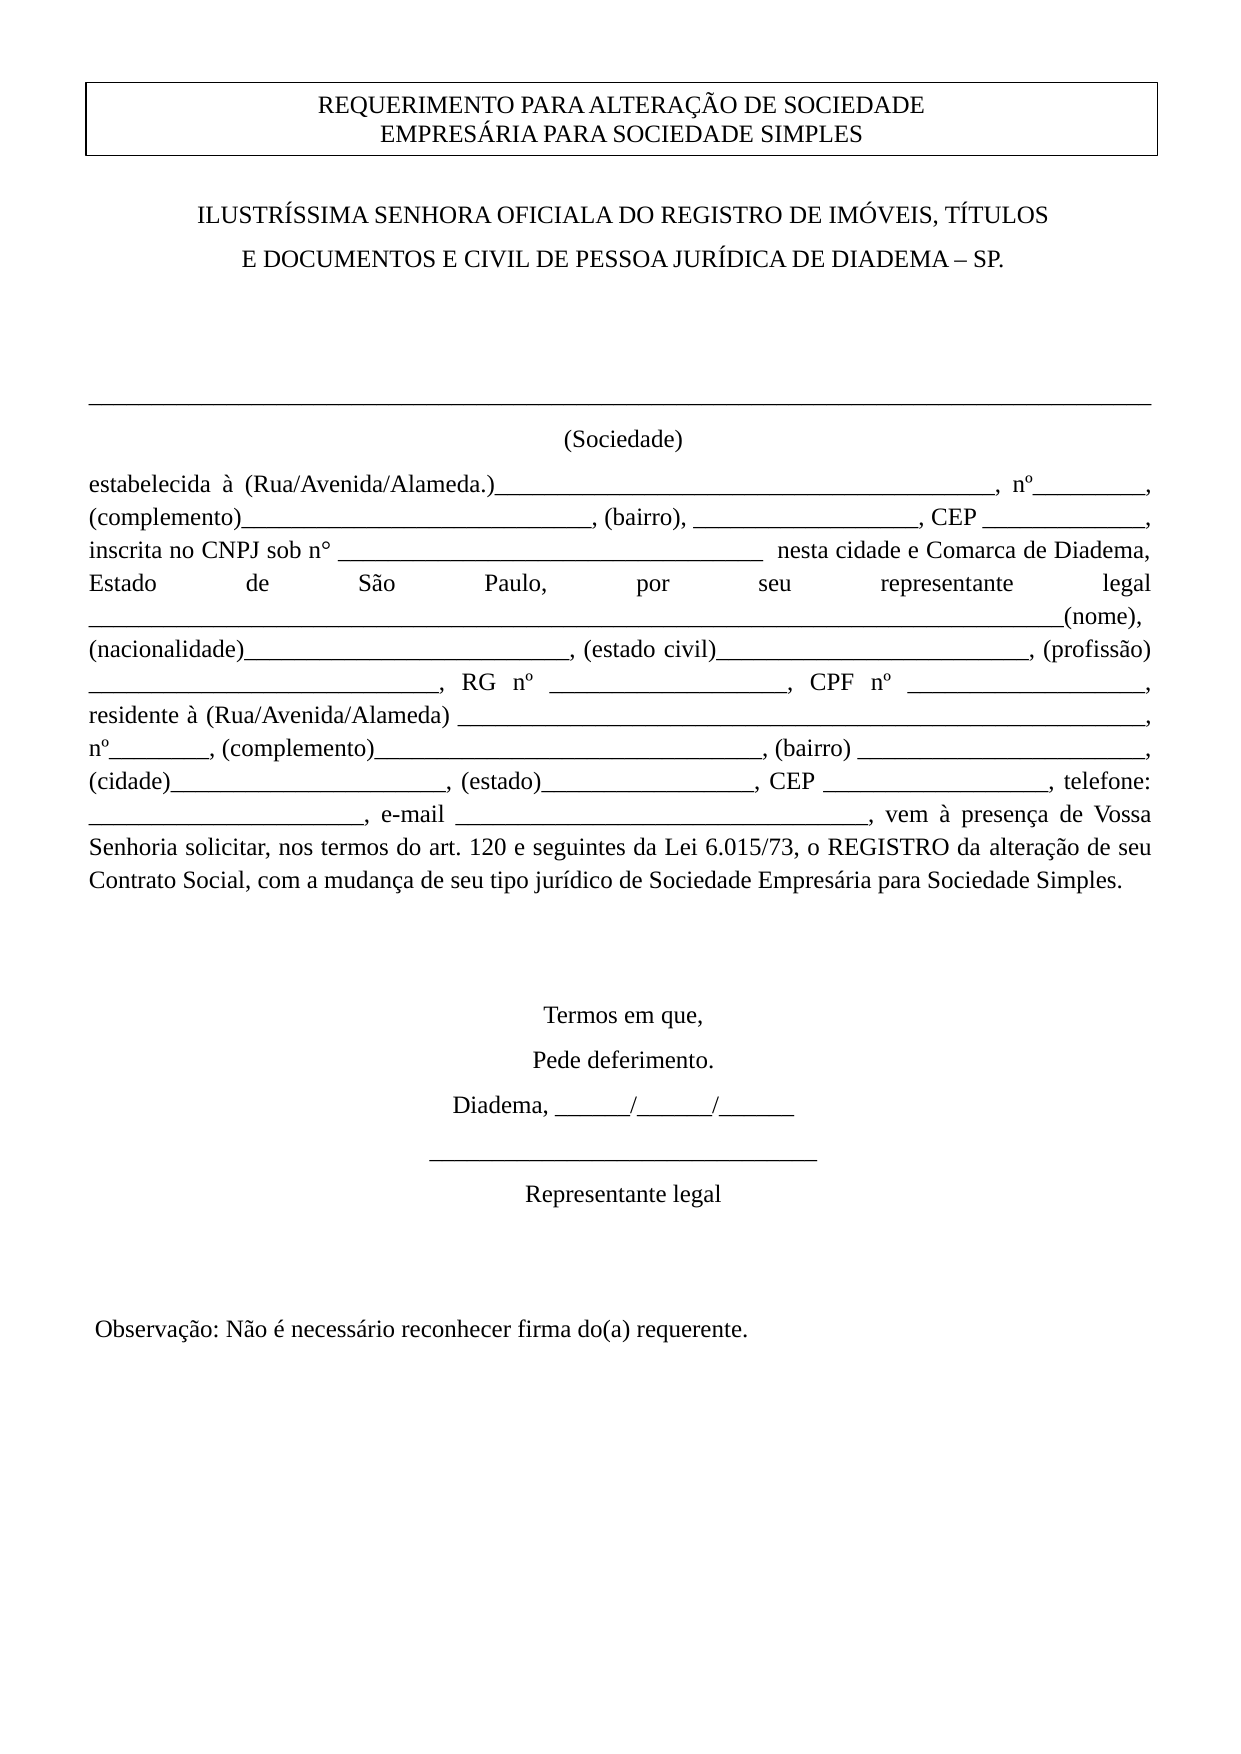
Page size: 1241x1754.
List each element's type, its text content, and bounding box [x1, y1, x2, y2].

text Termos em que, [89, 1000, 1152, 1029]
text Representante legal [89, 1179, 1152, 1208]
text Observação: Não é necessário reconhecer firma do(a) requerente. [89, 1314, 1152, 1343]
text _______________________________ [89, 1135, 1152, 1163]
text Diadema, ______/______/______ [89, 1090, 1152, 1118]
text estabelecida à (Rua/Avenida/Alameda.)________________________________________, nº_________, (complemento)____________________________, (bairro), __________________, CEP _____________, inscrita no CNPJ sob n° __________________________________ nesta cidade e Comarca de Diadema, Estado de São Paulo, por seu representante legal ______________________________________________________________________________(nome), (nacionalidade)__________________________, (estado civil)_________________________, (profissão) ____________________________, RG nº ___________________, CPF nº ___________________, residente à (Rua/Avenida/Alameda) _______________________________________________________, nº________, (complemento)_______________________________, (bairro) _______________________, (cidade)______________________, (estado)_________________, CEP __________________, telefone: ______________________, e-mail _________________________________, vem à presença de Vossa Senhoria solicitar, nos termos do art. 120 e seguintes da Lei 6.015/73, o REGISTRO da alteração de seu Contrato Social, com a mudança de seu tipo jurídico de Sociedade Empresária para Sociedade Simples. [89, 469, 1152, 894]
text ILUSTRÍSSIMA SENHORA OFICIALA DO REGISTRO DE IMÓVEIS, TÍTULOS [89, 200, 1152, 228]
text E DOCUMENTOS E CIVIL DE PESSOA JURÍDICA DE DIADEMA – SP. [89, 244, 1152, 273]
text Pede deferimento. [89, 1045, 1152, 1074]
text (Sociedade) [89, 424, 1152, 453]
text _____________________________________________________________________________________ [89, 379, 1152, 408]
